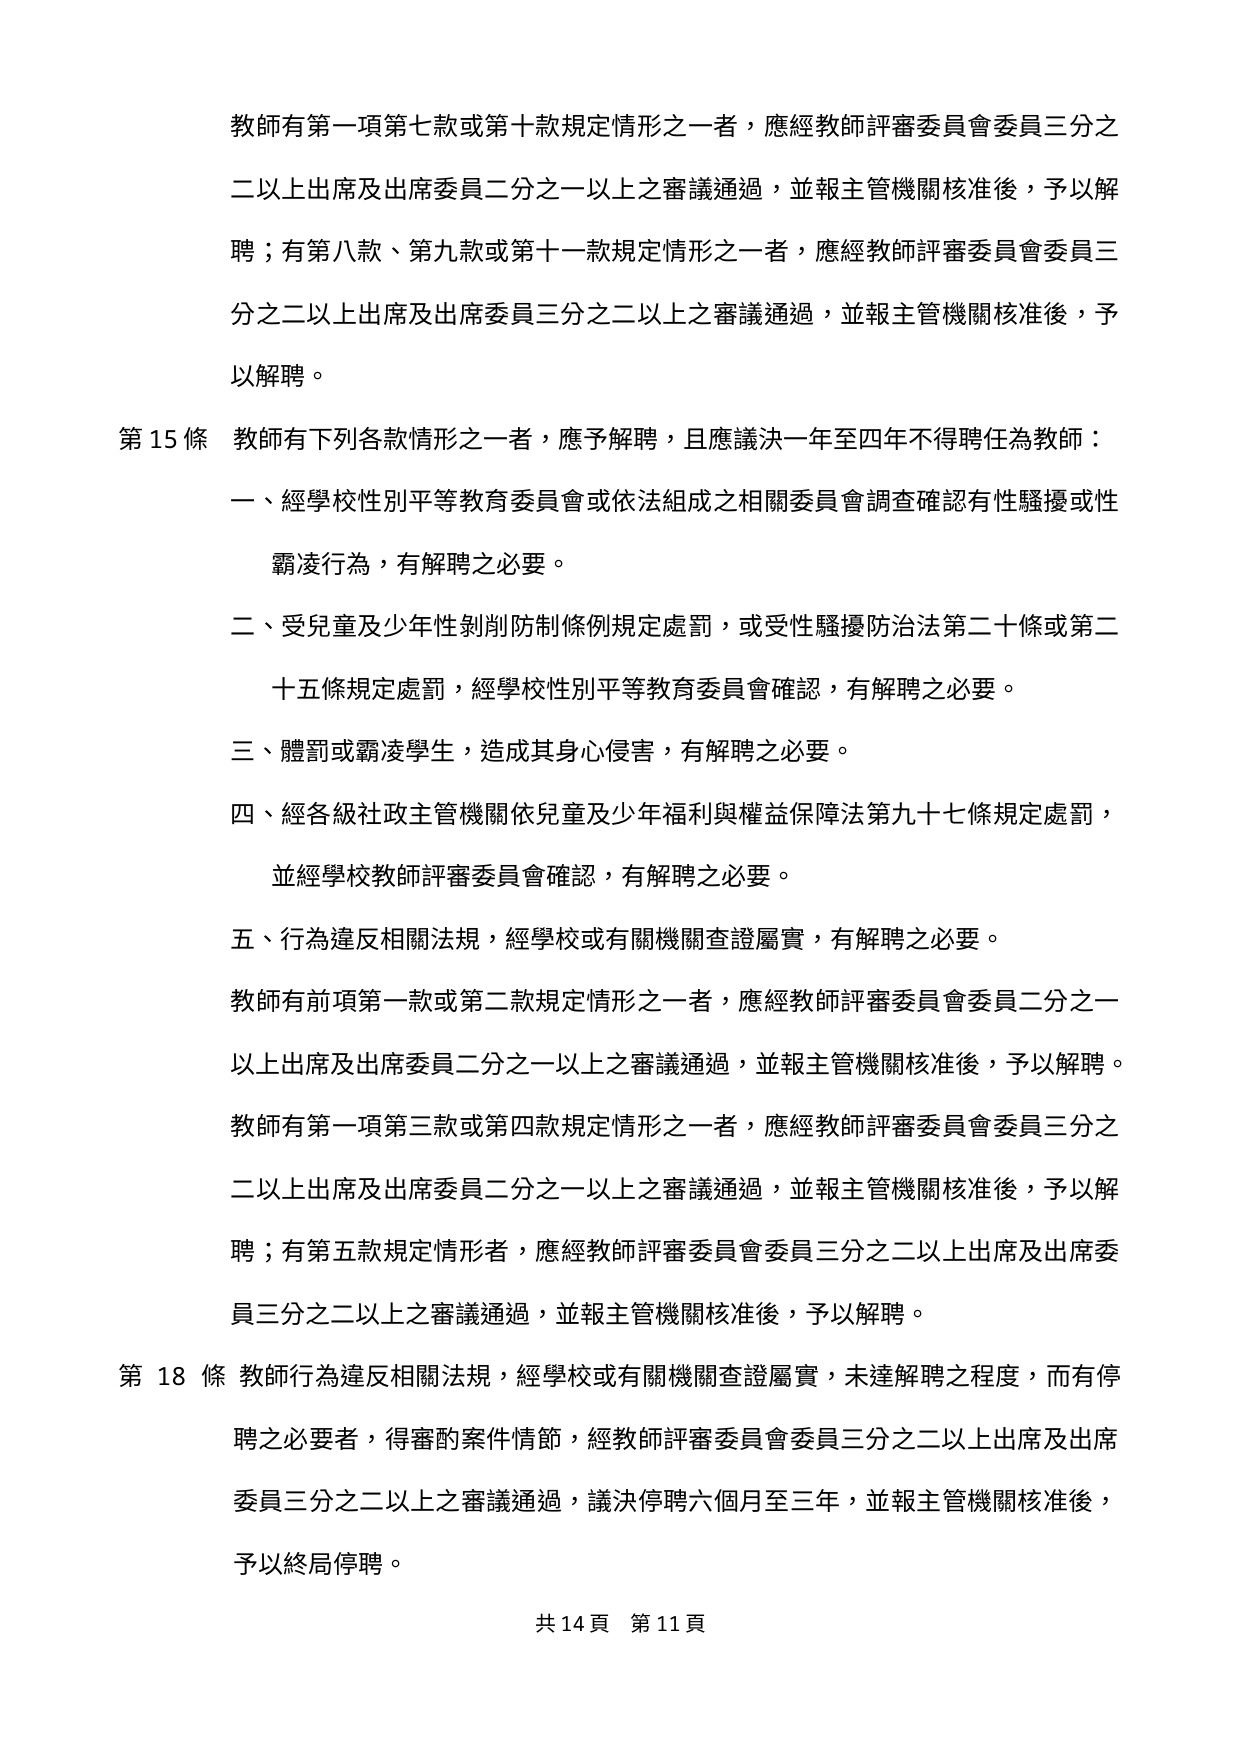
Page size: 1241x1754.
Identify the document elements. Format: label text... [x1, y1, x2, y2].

text 教師有第一項第三款或第四款規定情形之一者，應經教師評審委員會委員三分之二以上出席及出席委員二分之一以上之審議通過，並報主管機關核准後，予以解聘；有第五款規定情形者，應經教師評審委員會委員三分之二以上出席及出席委員三分之二以上之審議通過，並報主管機關核准後，予以解聘。 [230, 1083, 1122, 1333]
text 一、經學校性別平等教育委員會或依法組成之相關委員會調查確認有性騷擾或性霸凌行為，有解聘之必要。 [230, 458, 1122, 583]
text 第15條 教師有下列各款情形之一者，應予解聘，且應議決一年至四年不得聘任為教師： [118, 396, 1122, 458]
text 教師有第一項第七款或第十款規定情形之一者，應經教師評審委員會委員三分之二以上出席及出席委員二分之一以上之審議通過，並報主管機關核准後，予以解聘；有第八款、第九款或第十一款規定情形之一者，應經教師評審委員會委員三分之二以上出席及出席委員三分之二以上之審議通過，並報主管機關核准後，予以解聘。 [230, 83, 1122, 396]
text 四、經各級社政主管機關依兒童及少年福利與權益保障法第九十七條規定處罰，並經學校教師評審委員會確認，有解聘之必要。 [230, 771, 1122, 896]
text 五、行為違反相關法規，經學校或有關機關查證屬實，有解聘之必要。 [230, 896, 1122, 958]
text 教師有前項第一款或第二款規定情形之一者，應經教師評審委員會委員二分之一以上出席及出席委員二分之一以上之審議通過，並報主管機關核准後，予以解聘。 [230, 958, 1122, 1083]
text 第 18 條 教師行為違反相關法規，經學校或有關機關查證屬實，未達解聘之程度，而有停聘之必要者，得審酌案件情節，經教師評審委員會委員三分之二以上出席及出席委員三分之二以上之審議通過，議決停聘六個月至三年，並報主管機關核准後，予以終局停聘。 [118, 1333, 1122, 1583]
text 三、體罰或霸凌學生，造成其身心侵害，有解聘之必要。 [230, 708, 1122, 771]
text 二、受兒童及少年性剝削防制條例規定處罰，或受性騷擾防治法第二十條或第二十五條規定處罰，經學校性別平等教育委員會確認，有解聘之必要。 [230, 583, 1122, 708]
